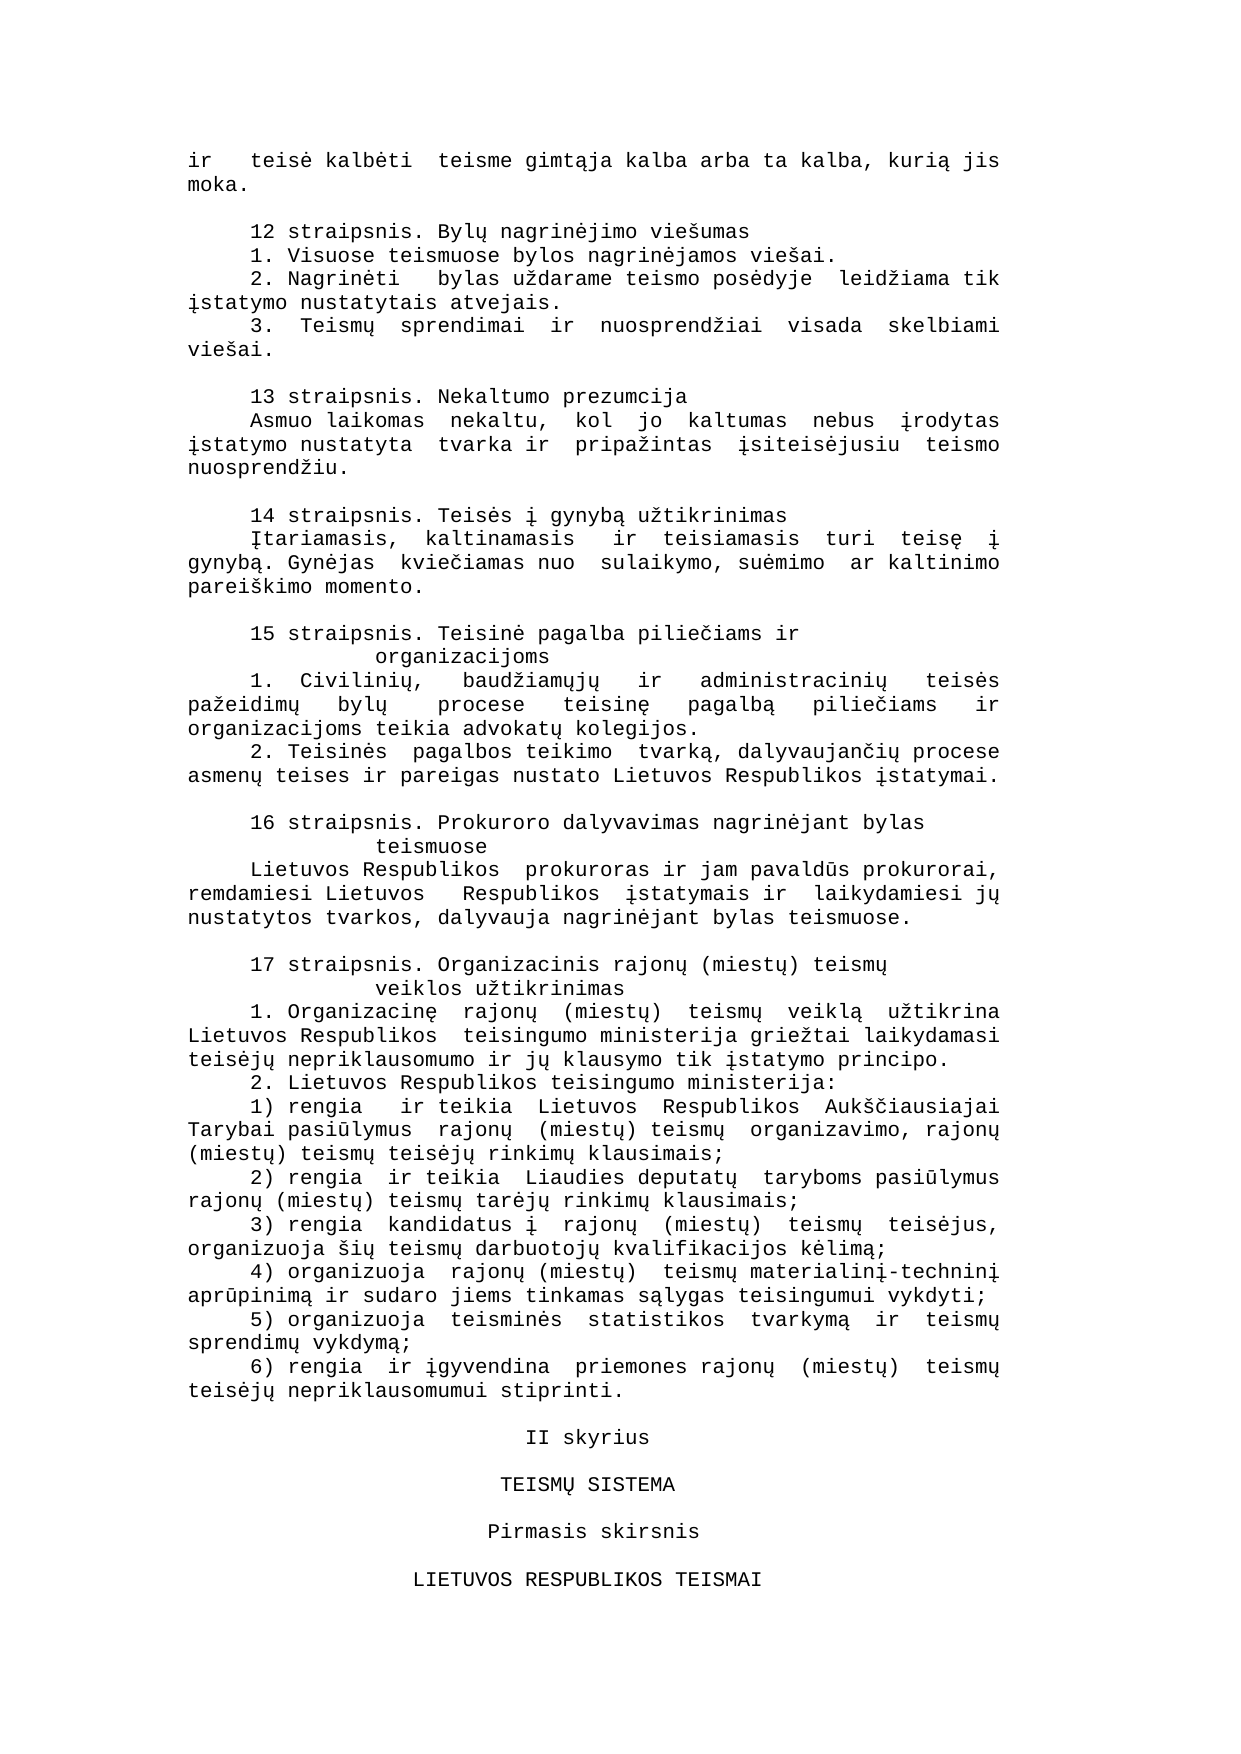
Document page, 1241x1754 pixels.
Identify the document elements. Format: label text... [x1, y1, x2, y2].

text 6) rengia ir įgyvendina priemones rajonų (miestų) teismų [187, 1356, 1053, 1379]
text asmenų teises ir pareigas nustato Lietuvos Respublikos įstatymai. [187, 765, 1053, 788]
text Tarybai pasiūlymus rajonų (miestų) teismų organizavimo, rajonų [187, 1119, 1053, 1143]
text Pirmasis skirsnis [187, 1521, 1053, 1545]
text 3) rengia kandidatus į rajonų (miestų) teismų teisėjus, [187, 1214, 1053, 1238]
text organizacijoms [187, 647, 1053, 670]
text TEISMŲ SISTEMA [187, 1474, 1053, 1498]
text 2. Nagrinėti bylas uždarame teismo posėdyje leidžiama tik [187, 268, 1053, 292]
text sprendimų vykdymą; [187, 1332, 1053, 1356]
text LIETUVOS RESPUBLIKOS TEISMAI [187, 1569, 1053, 1592]
text 2. Lietuvos Respublikos teisingumo ministerija: [187, 1072, 1053, 1096]
text 1) rengia ir teikia Lietuvos Respublikos Aukščiausiajai [187, 1096, 1053, 1119]
text rajonų (miestų) teismų tarėjų rinkimų klausimais; [187, 1190, 1053, 1214]
text pažeidimų bylų procese teisinę pagalbą piliečiams ir [187, 694, 1053, 717]
text pareiškimo momento. [187, 576, 1053, 599]
text 17 straipsnis. Organizacinis rajonų (miestų) teismų [187, 954, 1053, 978]
text 13 straipsnis. Nekaltumo prezumcija [187, 386, 1053, 410]
text (miestų) teismų teisėjų rinkimų klausimais; [187, 1143, 1053, 1167]
text 15 straipsnis. Teisinė pagalba piliečiams ir [187, 623, 1053, 647]
text 1. Civilinių, baudžiamųjų ir administracinių teisės [187, 670, 1053, 694]
text Asmuo laikomas nekaltu, kol jo kaltumas nebus įrodytas [187, 410, 1053, 434]
text ir teisė kalbėti teisme gimtąja kalba arba ta kalba, kurią jis [187, 150, 1053, 174]
text teisėjų nepriklausomumui stiprinti. [187, 1379, 1053, 1403]
text įstatymo nustatyta tvarka ir pripažintas įsiteisėjusiu teismo [187, 434, 1053, 457]
text 1. Organizacinę rajonų (miestų) teismų veiklą užtikrina [187, 1001, 1053, 1025]
text Įtariamasis, kaltinamasis ir teisiamasis turi teisę į [187, 528, 1053, 552]
text 14 straipsnis. Teisės į gynybą užtikrinimas [187, 505, 1053, 528]
text 12 straipsnis. Bylų nagrinėjimo viešumas [187, 221, 1053, 244]
text įstatymo nustatytais atvejais. [187, 292, 1053, 316]
text 16 straipsnis. Prokuroro dalyvavimas nagrinėjant bylas [187, 812, 1053, 836]
text teismuose [187, 836, 1053, 859]
text nuosprendžiu. [187, 457, 1053, 481]
text organizacijoms teikia advokatų kolegijos. [187, 717, 1053, 741]
text 1. Visuose teismuose bylos nagrinėjamos viešai. [187, 244, 1053, 268]
text II skyrius [187, 1427, 1053, 1451]
text 3. Teismų sprendimai ir nuosprendžiai visada skelbiami [187, 316, 1053, 339]
text 4) organizuoja rajonų (miestų) teismų materialinį-techninį [187, 1261, 1053, 1285]
text organizuoja šių teismų darbuotojų kvalifikacijos kėlimą; [187, 1238, 1053, 1261]
text Lietuvos Respublikos teisingumo ministerija griežtai laikydamasi [187, 1025, 1053, 1048]
text remdamiesi Lietuvos Respublikos įstatymais ir laikydamiesi jų [187, 883, 1053, 907]
text aprūpinimą ir sudaro jiems tinkamas sąlygas teisingumui vykdyti; [187, 1285, 1053, 1309]
text 5) organizuoja teisminės statistikos tvarkymą ir teismų [187, 1309, 1053, 1332]
text veiklos užtikrinimas [187, 978, 1053, 1001]
text 2. Teisinės pagalbos teikimo tvarką, dalyvaujančių procese [187, 741, 1053, 765]
text teisėjų nepriklausomumo ir jų klausymo tik įstatymo principo. [187, 1048, 1053, 1072]
text Lietuvos Respublikos prokuroras ir jam pavaldūs prokurorai, [187, 859, 1053, 883]
text 2) rengia ir teikia Liaudies deputatų taryboms pasiūlymus [187, 1167, 1053, 1190]
text gynybą. Gynėjas kviečiamas nuo sulaikymo, suėmimo ar kaltinimo [187, 552, 1053, 576]
text moka. [187, 174, 1053, 197]
text nustatytos tvarkos, dalyvauja nagrinėjant bylas teismuose. [187, 907, 1053, 930]
text viešai. [187, 339, 1053, 363]
